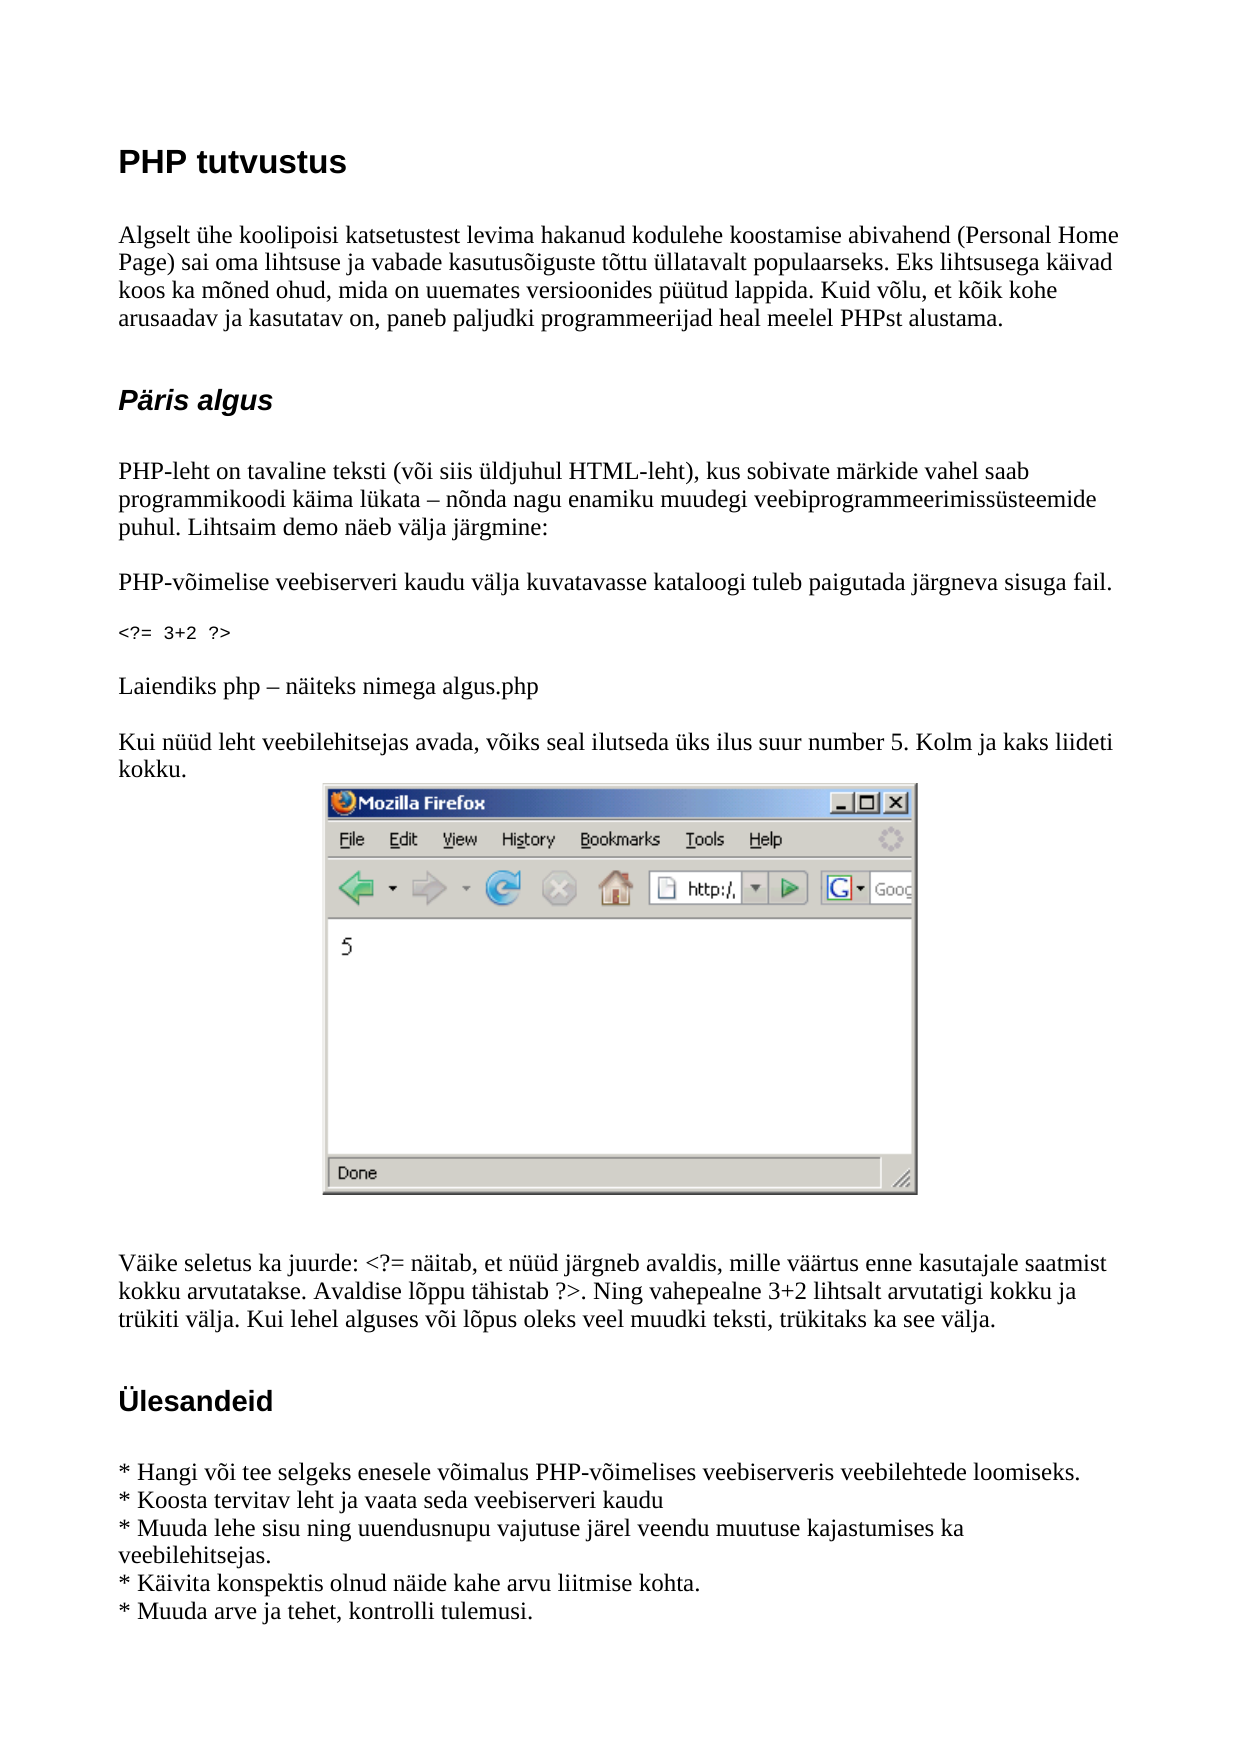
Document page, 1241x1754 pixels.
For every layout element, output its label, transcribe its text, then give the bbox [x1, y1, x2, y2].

text PHP-võimelise veebiserveri kaudu välja kuvatavasse kataloogi tuleb paigutada järgneva sisuga fail. [118, 568, 1122, 596]
subtitle Päris algus [118, 384, 1122, 417]
text * Muuda lehe sisu ning uuendusnupu vajutuse järel veendu muutuse kajastumises ka veebilehitsejas. [118, 1514, 1122, 1569]
text Algselt ühe koolipoisi katsetustest levima hakanud kodulehe koostamise abivahend (Personal Home Page) sai oma lihtsuse ja vabade kasutusõiguste tõttu üllatavalt populaarseks. Eks lihtsusega käivad koos ka mõned ohud, mida on uuemates versioonides püütud lappida. Kuid võlu, et kõik kohe arusaadav ja kasutatav on, paneb paljudki programmeerijad heal meelel PHPst alustama. [118, 221, 1122, 332]
text Laiendiks php – näiteks nimega algus.php [118, 672, 1122, 700]
subtitle Ülesandeid [118, 1385, 1122, 1418]
text Kui nüüd leht veebilehitsejas avada, võiks seal ilutseda üks ilus suur number 5. Kolm ja kaks liideti kokku. [118, 728, 1122, 783]
text * Koosta tervitav leht ja vaata seda veebiserveri kaudu [118, 1486, 1122, 1514]
text <?= 3+2 ?> [118, 623, 1122, 645]
text PHP-leht on tavaline teksti (või siis üldjuhul HTML-leht), kus sobivate märkide vahel saab programmikoodi käima lükata – nõnda nagu enamiku muudegi veebiprogrammeerimissüsteemide puhul. Lihtsaim demo näeb välja järgmine: [118, 457, 1122, 540]
text * Hangi või tee selgeks enesele võimalus PHP-võimelises veebiserveris veebilehtede loomiseks. [118, 1458, 1122, 1486]
text * Käivita konspektis olnud näide kahe arvu liitmise kohta. [118, 1569, 1122, 1597]
text Väike seletus ka juurde: <?= näitab, et nüüd järgneb avaldis, mille väärtus enne kasutajale saatmist kokku arvutatakse. Avaldise lõppu tähistab ?>. Ning vahepealne 3+2 lihtsalt arvutatigi kokku ja trükiti välja. Kui lehel alguses või lõpus oleks veel muudki teksti, trükitaks ka see välja. [118, 1249, 1122, 1333]
subtitle PHP tutvustus [118, 143, 1122, 181]
text * Muuda arve ja tehet, kontrolli tulemusi. [118, 1597, 1122, 1624]
picture [322, 783, 918, 1195]
